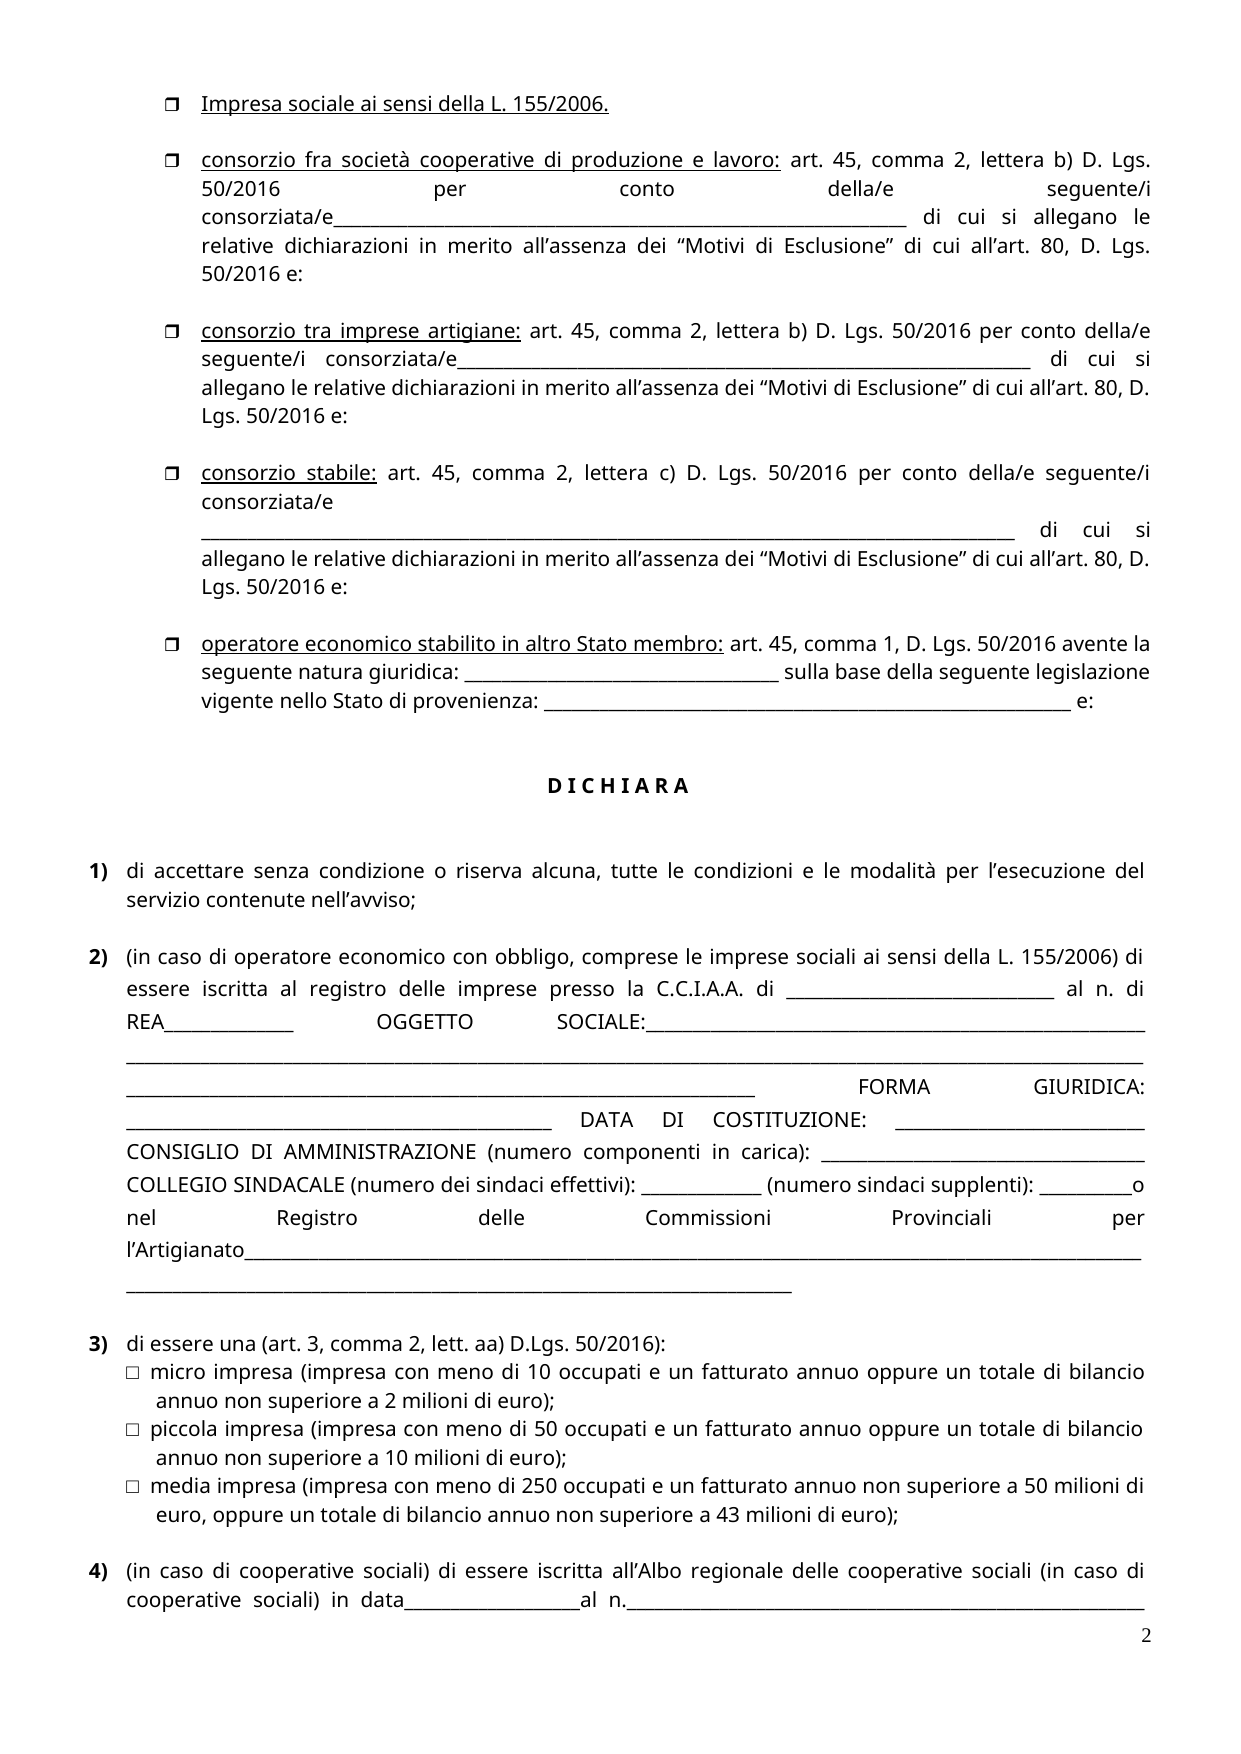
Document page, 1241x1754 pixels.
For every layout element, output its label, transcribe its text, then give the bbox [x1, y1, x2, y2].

list di essere una (art. 3, comma 2, lett. aa) D.Lgs. 50/2016): [89, 1329, 1146, 1357]
list operatore economico stabilito in altro Stato membro: art. 45, comma 1, D. Lgs. 50/2016 avente la seguente natura giuridica: __________________________________ sulla base della seguente legislazione vigente nello Stato di provenienza: _________________________________________________________ e: [164, 629, 1152, 714]
list consorzio fra società cooperative di produzione e lavoro: art. 45, comma 2, lettera b) D. Lgs. 50/2016 per conto della/e seguente/i consorziata/e______________________________________________________________ di cui si allegano le relative dichiarazioni in merito all’assenza dei “Motivi di Esclusione” di cui all’art. 80, D. Lgs. 50/2016 e: [164, 146, 1152, 288]
list micro impresa (impresa con meno di 10 occupati e un fatturato annuo oppure un totale di bilancio annuo non superiore a 2 milioni di euro); [126, 1357, 1146, 1414]
text D I C H I A R A [89, 771, 1152, 799]
list Impresa sociale ai sensi della L. 155/2006. [164, 89, 1152, 117]
list media impresa (impresa con meno di 250 occupati e un fatturato annuo non superiore a 50 milioni di euro, oppure un totale di bilancio annuo non superiore a 43 milioni di euro); [126, 1471, 1146, 1528]
list (in caso di operatore economico con obbligo, comprese le imprese sociali ai sensi della L. 155/2006) di essere iscritta al registro delle imprese presso la C.C.I.A.A. di _____________________________ al n. di REA______________ OGGETTO SOCIALE:______________________________________________________ __________________________________________________________________________________________________________________________________________________________________________________ FORMA GIURIDICA: ______________________________________________ DATA DI COSTITUZIONE: ___________________________ CONSIGLIO DI AMMINISTRAZIONE (numero componenti in carica): ___________________________________ COLLEGIO SINDACALE (numero dei sindaci effettivi): _____________ (numero sindaci supplenti): __________o nel Registro delle Commissioni Provinciali per l’Artigianato_________________________________________________________________________________________________________________________________________________________________________ [89, 942, 1146, 1296]
list consorzio stabile: art. 45, comma 2, lettera c) D. Lgs. 50/2016 per conto della/e seguente/i consorziata/e ________________________________________________________________________________________ di cui si allegano le relative dichiarazioni in merito all’assenza dei “Motivi di Esclusione” di cui all’art. 80, D. Lgs. 50/2016 e: [164, 458, 1152, 601]
list di accettare senza condizione o riserva alcuna, tutte le condizioni e le modalità per l’esecuzione del servizio contenute nell’avviso; [89, 856, 1146, 913]
list consorzio tra imprese artigiane: art. 45, comma 2, lettera b) D. Lgs. 50/2016 per conto della/e seguente/i consorziata/e______________________________________________________________ di cui si allegano le relative dichiarazioni in merito all’assenza dei “Motivi di Esclusione” di cui all’art. 80, D. Lgs. 50/2016 e: [164, 316, 1152, 430]
list piccola impresa (impresa con meno di 50 occupati e un fatturato annuo oppure un totale di bilancio annuo non superiore a 10 milioni di euro); [126, 1414, 1146, 1471]
list (in caso di cooperative sociali) di essere iscritta all’Albo regionale delle cooperative sociali (in caso di cooperative sociali) in data___________________al n.________________________________________________________ [89, 1557, 1146, 1613]
